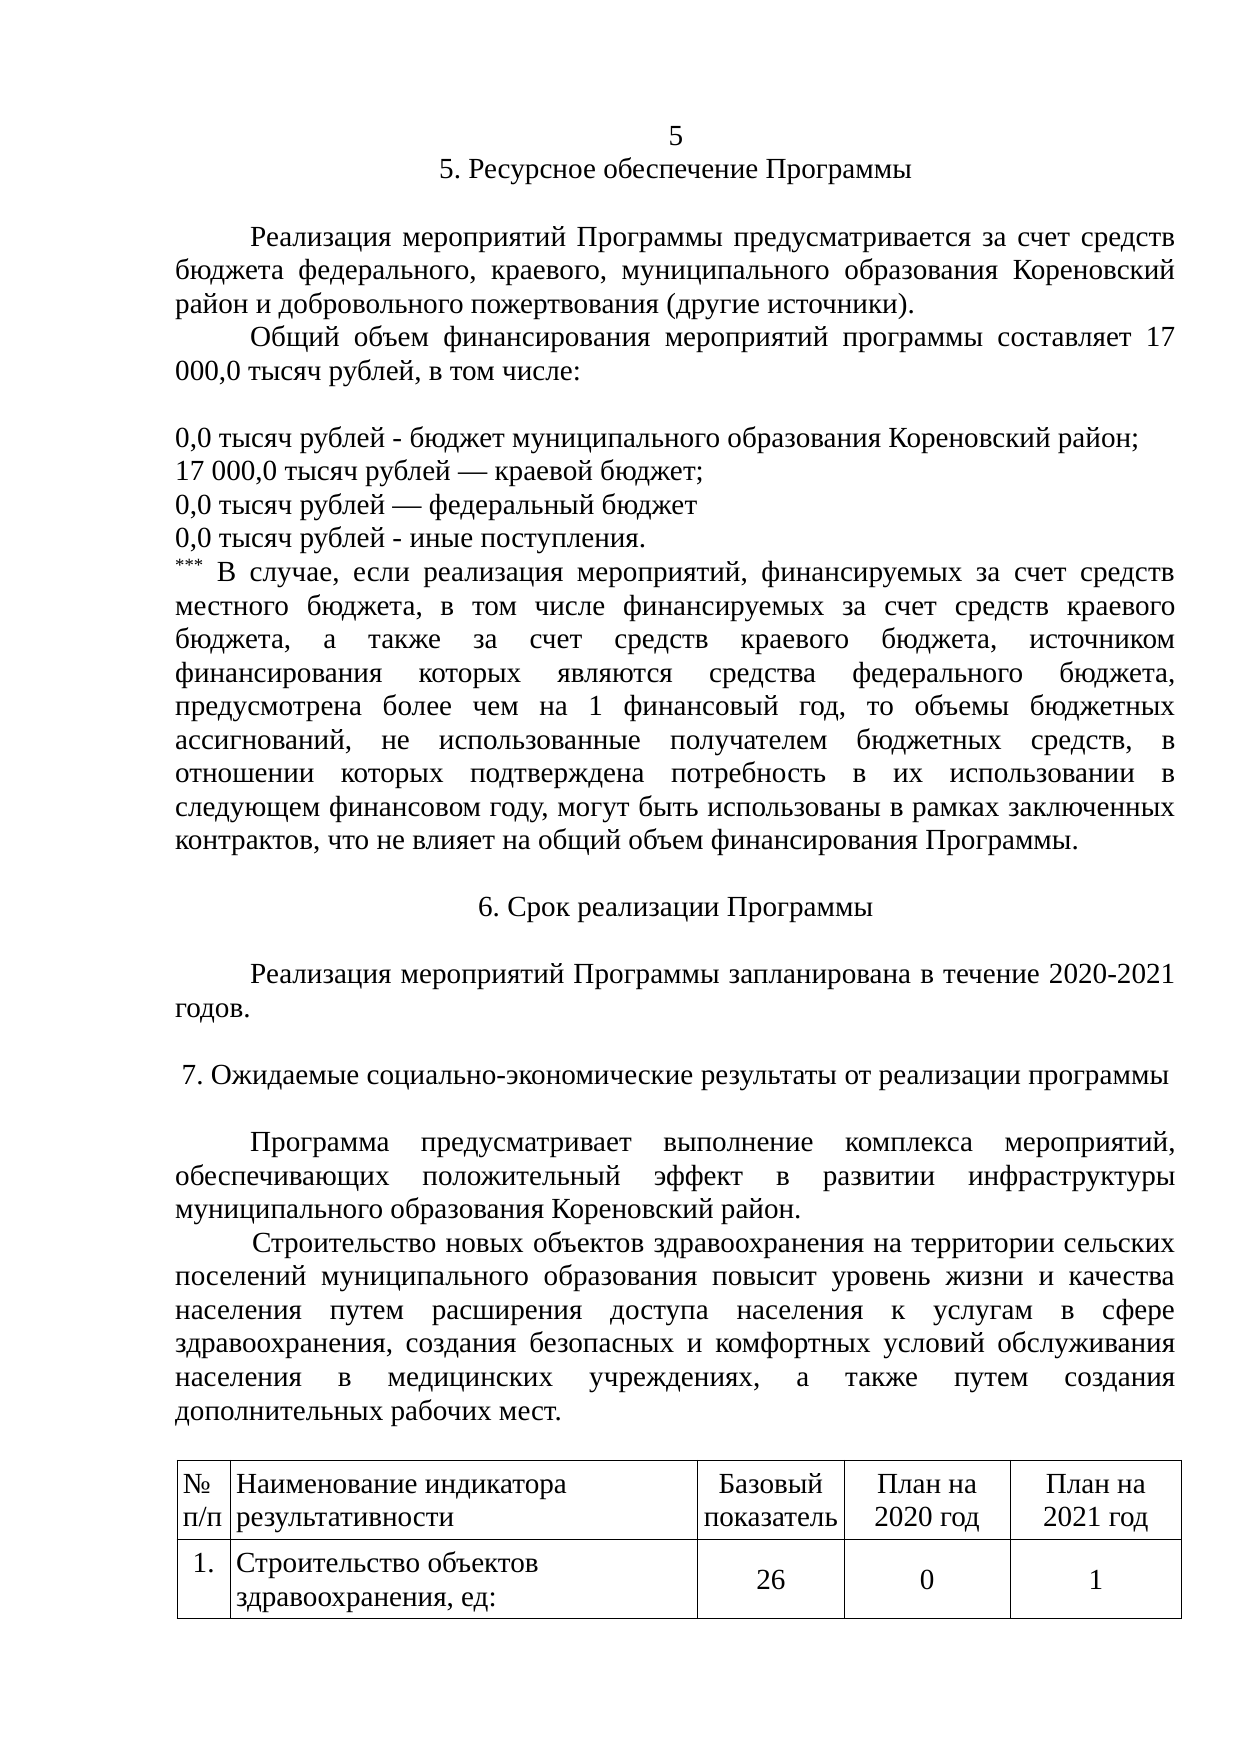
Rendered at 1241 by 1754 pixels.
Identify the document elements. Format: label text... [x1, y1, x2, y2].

text Общий объем финансирования мероприятий программы составляет 17 000,0 тысяч рублей, в том числе: [175, 319, 1176, 386]
text 0,0 тысяч рублей — федеральный бюджет [175, 487, 1176, 521]
text 5. Ресурсное обеспечение Программы [175, 152, 1176, 185]
table_cell 1 [1011, 1540, 1181, 1618]
text 17 000,0 тысяч рублей — краевой бюджет; [175, 453, 1176, 487]
text *** В случае, если реализация мероприятий, финансируемых за счет средств местного бюджета, в том числе финансируемых за счет средств краевого бюджета, а также за счет средств краевого бюджета, источником финансирования которых являются средства федерального бюджета, предусмотрена более чем на 1 финансовый год, то объемы бюджетных ассигнований, не использованные получателем бюджетных средств, в отношении которых подтверждена потребность в их использовании в следующем финансовом году, могут быть использованы в рамках заключенных контрактов, что не влияет на общий объем финансирования Программы. [175, 554, 1176, 856]
text 0,0 тысяч рублей - иные поступления. [175, 521, 1176, 554]
table_header Наименование индикатора результативности [231, 1461, 697, 1539]
text Строительство новых объектов здравоохранения на территории сельских поселений муниципального образования повысит уровень жизни и качества населения путем расширения доступа населения к услугам в сфере здравоохранения, создания безопасных и комфортных условий обслуживания населения в медицинских учреждениях, а также путем создания дополнительных рабочих мест. [175, 1225, 1176, 1426]
table_header № п/п [178, 1461, 230, 1539]
text Программа предусматривает выполнение комплекса мероприятий, обеспечивающих положительный эффект в развитии инфраструктуры муниципального образования Кореновский район. [175, 1124, 1176, 1225]
table_header План на 2021 год [1011, 1461, 1181, 1539]
table_cell 0 [845, 1540, 1010, 1618]
text Реализация мероприятий Программы запланирована в течение 2020-2021 годов. [175, 957, 1176, 1024]
text Реализация мероприятий Программы предусматривается за счет средств бюджета федерального, краевого, муниципального образования Кореновский район и добровольного пожертвования (другие источники). [175, 219, 1176, 319]
table_cell 26 [698, 1540, 844, 1618]
text 6. Срок реализации Программы [175, 889, 1176, 923]
table_cell 1. [178, 1540, 230, 1618]
table_header Базовый показатель [698, 1461, 844, 1539]
table_header План на 2020 год [845, 1461, 1010, 1539]
text 5 [175, 118, 1176, 152]
table_cell Строительство объектов здравоохранения, ед: [231, 1540, 697, 1618]
text 7. Ожидаемые социально-экономические результаты от реализации программы [175, 1057, 1176, 1091]
text 0,0 тысяч рублей - бюджет муниципального образования Кореновский район; [175, 420, 1176, 453]
